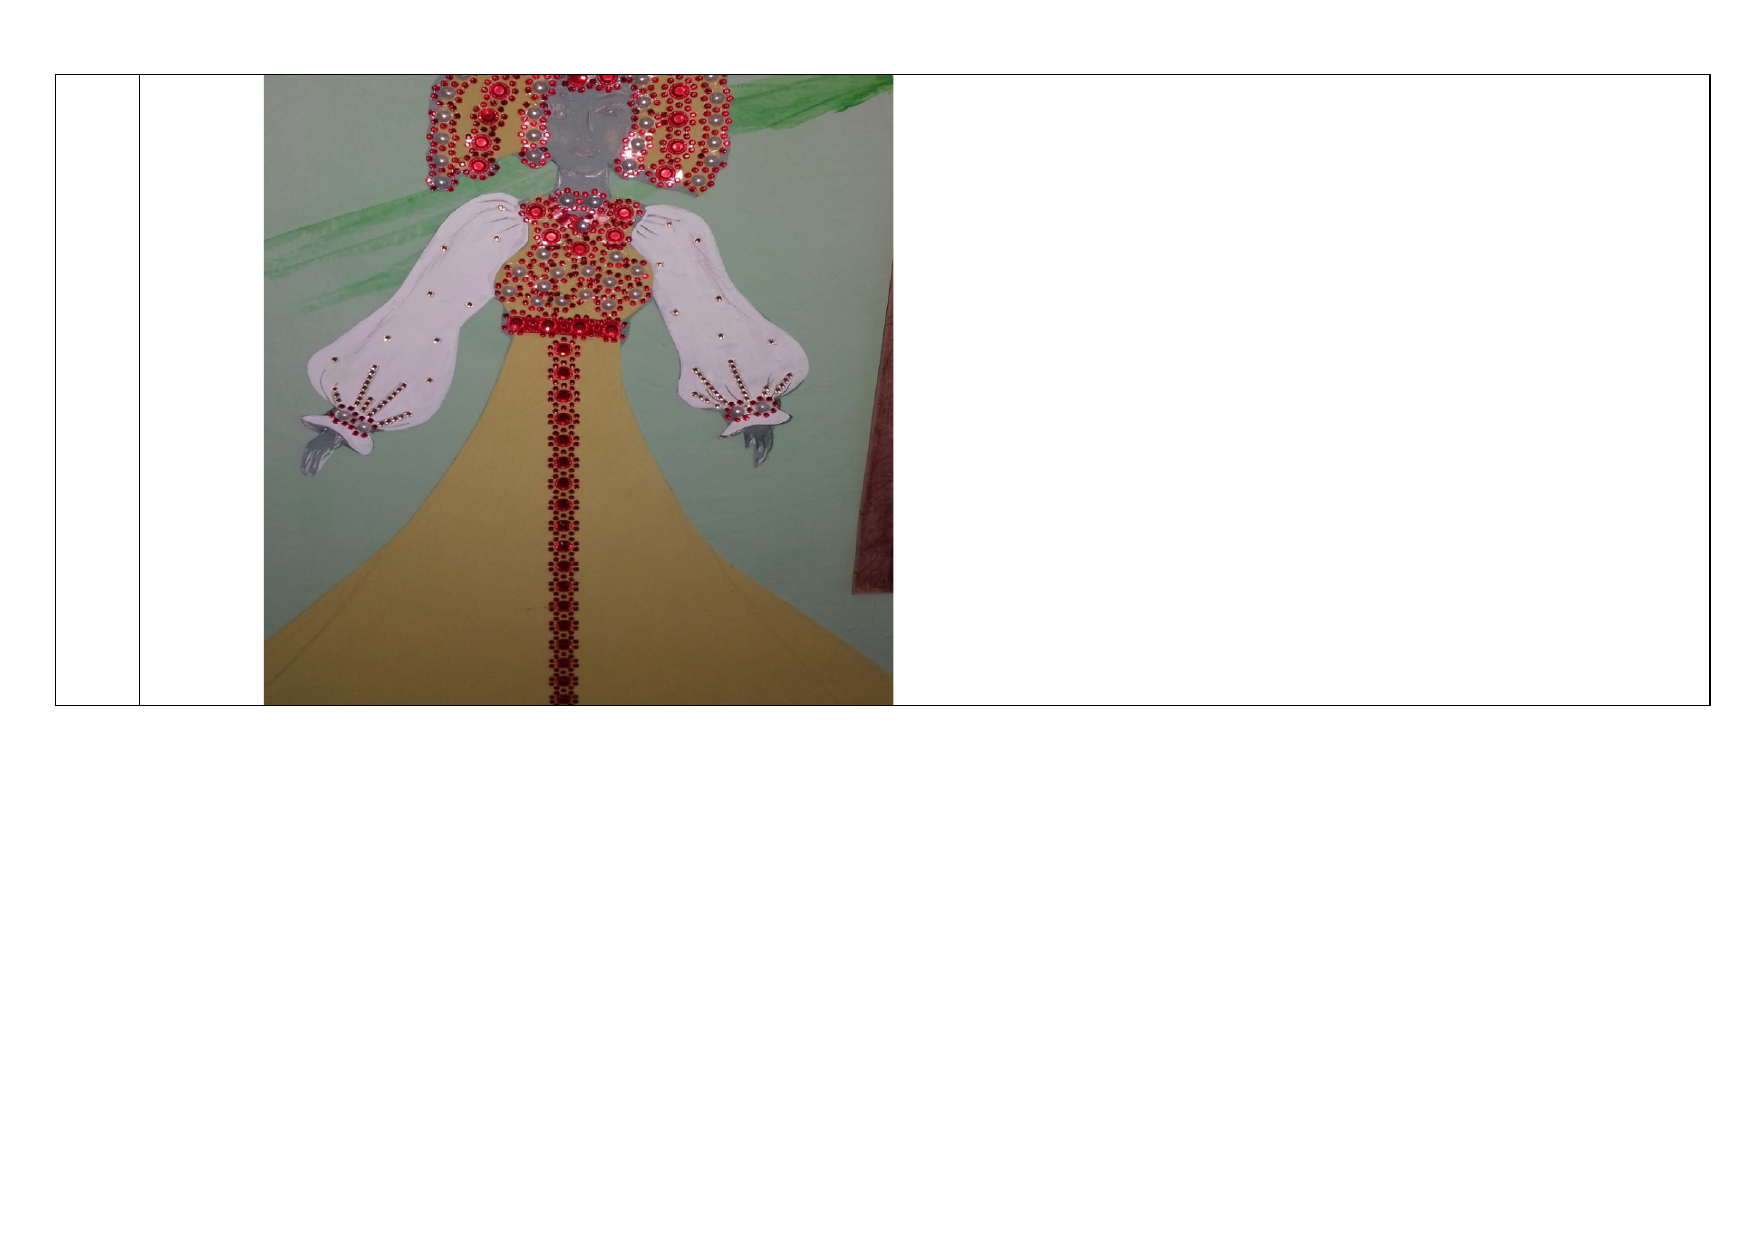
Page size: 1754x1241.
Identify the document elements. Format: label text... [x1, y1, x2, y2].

table_cell Информационный отчет 1.1.4. Фотографии [140, 75, 263, 705]
table_cell [56, 75, 139, 705]
table_cell Информационный отчет 1.1.4. Фотографии [894, 75, 1709, 705]
